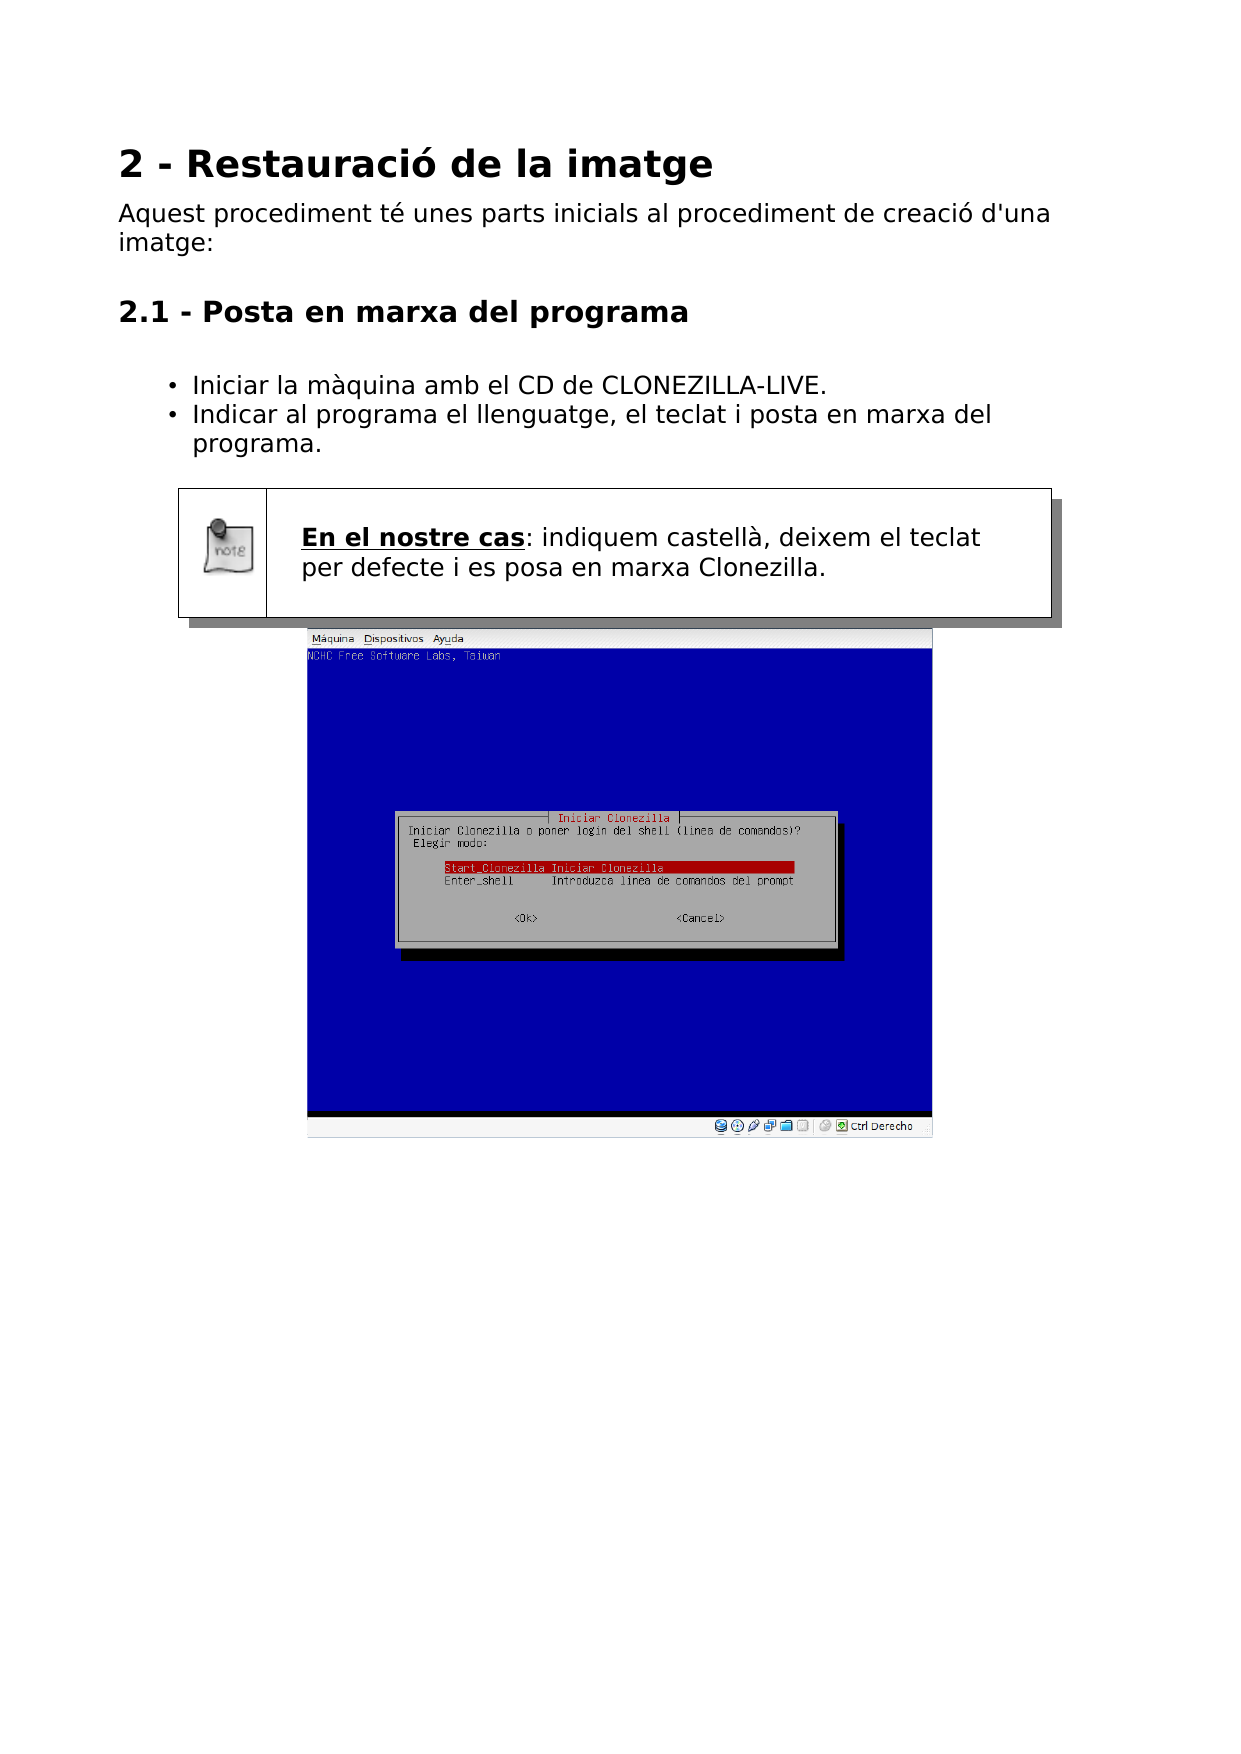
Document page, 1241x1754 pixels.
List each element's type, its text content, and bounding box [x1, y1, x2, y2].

picture [307, 628, 933, 1138]
table_header En el nostre cas: indiquem castellà, deixem el teclat per defecte i es posa en marxa Clonezilla. [267, 489, 1051, 617]
table_header [179, 489, 266, 617]
picture [190, 511, 266, 587]
subtitle 2 - Restauració de la imatge [118, 143, 1122, 187]
text Aquest procediment té unes parts inicials al procediment de creació d'una imatge: [118, 199, 1122, 258]
subtitle 2.1 - Posta en marxa del programa [118, 295, 1122, 329]
list Indicar al programa el llenguatge, el teclat i posta en marxa del programa. [177, 400, 1122, 458]
list Iniciar la màquina amb el CD de CLONEZILLA-LIVE. [177, 371, 1122, 400]
